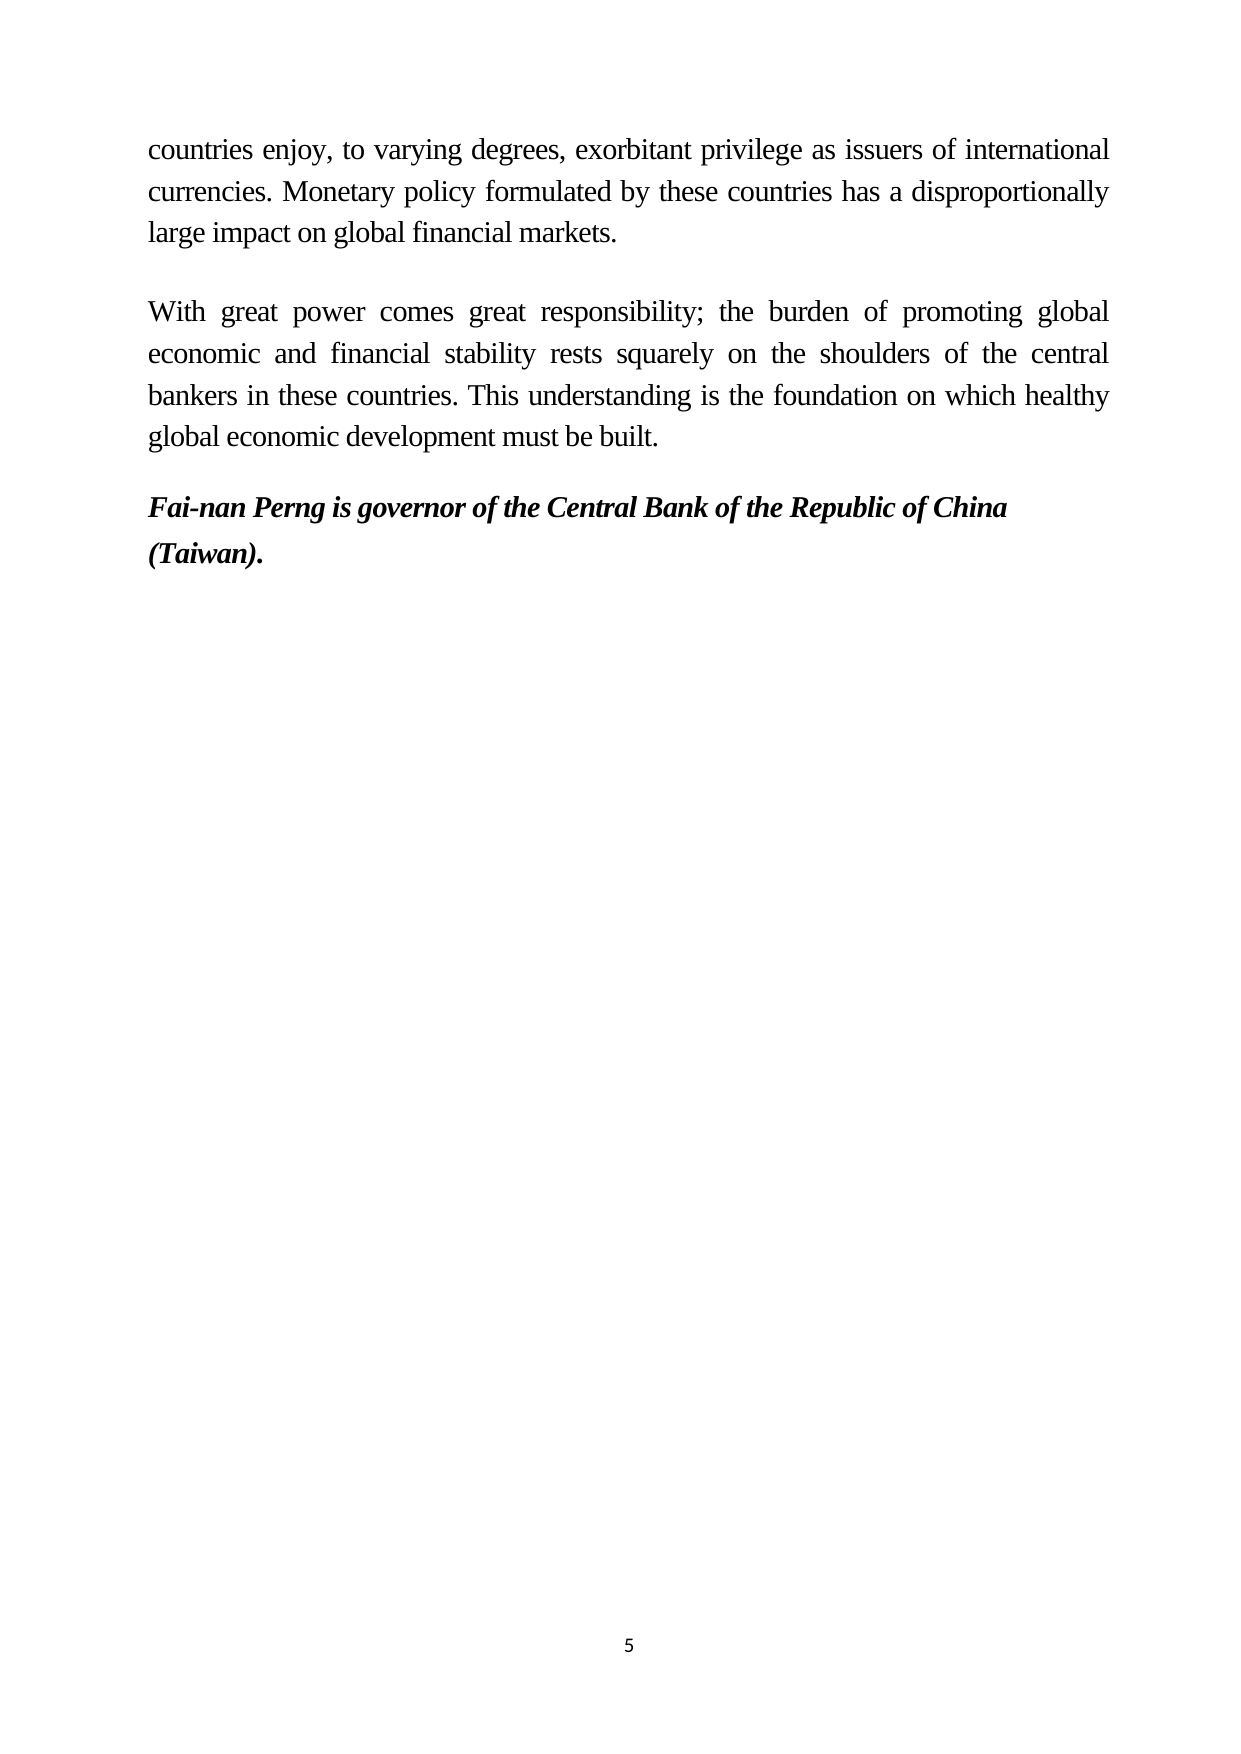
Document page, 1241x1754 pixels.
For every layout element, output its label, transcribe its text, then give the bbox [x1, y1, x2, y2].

text Fai-nan Perng is governor of the Central Bank of the Republic of China (Taiwan). [148, 478, 1110, 570]
text countries enjoy, to varying degrees, exorbitant privilege as issuers of international currencies. Monetary policy formulated by these countries has a disproportionally large impact on global financial markets. [148, 124, 1110, 249]
text With great power comes great responsibility; the burden of promoting global economic and financial stability rests squarely on the shoulders of the central bankers in these countries. This understanding is the foundation on which healthy global economic development must be built. [148, 287, 1110, 453]
